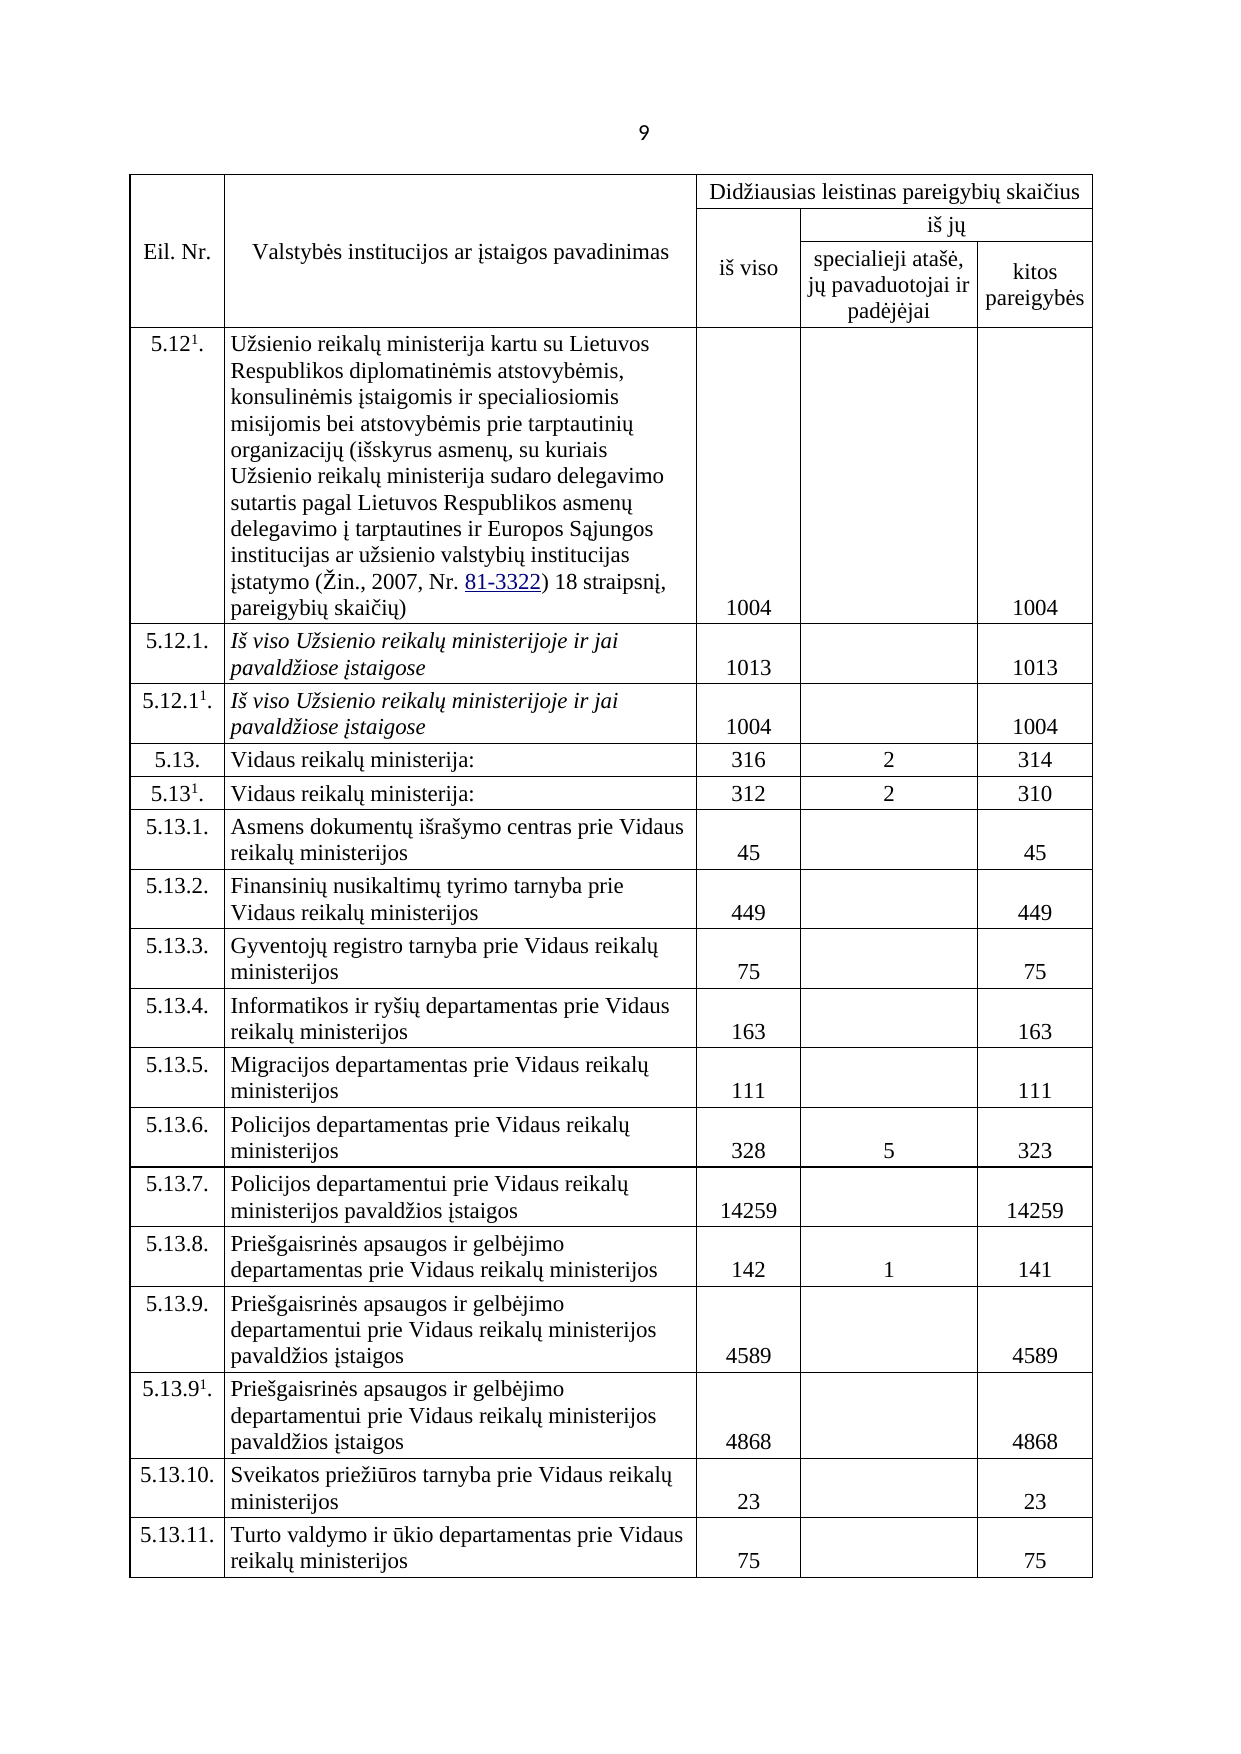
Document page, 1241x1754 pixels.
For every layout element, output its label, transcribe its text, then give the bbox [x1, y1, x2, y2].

table_cell [801, 1459, 977, 1517]
table_cell Užsienio reikalų ministerija kartu su Lietuvos Respublikos diplomatinėmis atstovybėmis, konsulinėmis įstaigomis ir specialiosiomis misijomis bei atstovybėmis prie tarptautinių organizacijų (išskyrus asmenų, su kuriais Užsienio reikalų ministerija sudaro delegavimo sutartis pagal Lietuvos Respublikos asmenų delegavimo į tarptautines ir Europos Sąjungos institucijas ar užsienio valstybių institucijas įstatymo (Žin., 2007, Nr. 81-3322) 18 straipsnį, pareigybių skaičių) [225, 328, 696, 623]
table_cell 316 [697, 744, 800, 776]
table_cell 5.12.11. [131, 684, 224, 742]
table_cell 142 [697, 1227, 800, 1286]
table_cell 5.13.8. [131, 1227, 224, 1286]
table_cell Priešgaisrinės apsaugos ir gelbėjimo departamentui prie Vidaus reikalų ministerijos pavaldžios įstaigos [225, 1287, 696, 1372]
table_cell 14259 [697, 1168, 800, 1226]
table_cell 1004 [978, 328, 1092, 623]
table_cell 23 [697, 1459, 800, 1517]
table_cell [801, 989, 977, 1047]
table_cell 5.121. [131, 328, 224, 623]
table_cell [801, 1518, 977, 1577]
table_cell 5.13.5. [131, 1048, 224, 1107]
table_cell kitos pareigybės [978, 242, 1092, 327]
table_cell 75 [978, 929, 1092, 988]
table_cell 5.13. [131, 744, 224, 776]
table_cell 1004 [697, 328, 800, 623]
table_cell 75 [697, 1518, 800, 1577]
table_cell 14259 [978, 1168, 1092, 1226]
table_cell Turto valdymo ir ūkio departamentas prie Vidaus reikalų ministerijos [225, 1518, 696, 1577]
table_cell 5.13.9. [131, 1287, 224, 1372]
table_cell 312 [697, 777, 800, 809]
table_cell 5.12.1. [131, 624, 224, 683]
table_cell iš viso [697, 209, 800, 327]
table_cell 449 [697, 870, 800, 928]
table_cell 75 [978, 1518, 1092, 1577]
table_cell 5.13.2. [131, 870, 224, 928]
table_cell Policijos departamentui prie Vidaus reikalų ministerijos pavaldžios įstaigos [225, 1168, 696, 1226]
table_cell 111 [697, 1048, 800, 1107]
table_cell 141 [978, 1227, 1092, 1286]
table_cell 45 [697, 810, 800, 868]
table_cell iš jų [801, 209, 1092, 241]
table_cell 5.13.3. [131, 929, 224, 988]
table_cell 1013 [697, 624, 800, 683]
table_cell Asmens dokumentų išrašymo centras prie Vidaus reikalų ministerijos [225, 810, 696, 868]
table_cell 5.13.91. [131, 1373, 224, 1457]
table_cell 1013 [978, 624, 1092, 683]
table_cell [801, 1373, 977, 1457]
table_cell 4589 [978, 1287, 1092, 1372]
table_cell [801, 1287, 977, 1372]
table_cell specialieji atašė, jų pavaduotojai ir padėjėjai [801, 242, 977, 327]
table_cell 449 [978, 870, 1092, 928]
table_cell 1004 [978, 684, 1092, 742]
table_cell [801, 624, 977, 683]
table_cell 4868 [978, 1373, 1092, 1457]
table_cell 1 [801, 1227, 977, 1286]
table_header Eil. Nr. [131, 175, 224, 327]
table_cell Vidaus reikalų ministerija: [225, 744, 696, 776]
table_cell 23 [978, 1459, 1092, 1517]
table_header Didžiausias leistinas pareigybių skaičius [697, 175, 1092, 207]
table_cell 5.13.10. [131, 1459, 224, 1517]
table_cell 163 [697, 989, 800, 1047]
table_cell 2 [801, 777, 977, 809]
table_cell [801, 1048, 977, 1107]
table_cell [801, 870, 977, 928]
table_cell Iš viso Užsienio reikalų ministerijoje ir jai pavaldžiose įstaigose [225, 624, 696, 683]
table_cell 5.13.1. [131, 810, 224, 868]
table_cell 5.13.7. [131, 1168, 224, 1226]
table_cell 4868 [697, 1373, 800, 1457]
table_cell Iš viso Užsienio reikalų ministerijoje ir jai pavaldžiose įstaigose [225, 684, 696, 742]
table_cell Finansinių nusikaltimų tyrimo tarnyba prie Vidaus reikalų ministerijos [225, 870, 696, 928]
table_cell 5.13.6. [131, 1108, 224, 1166]
table_cell 75 [697, 929, 800, 988]
table_header Valstybės institucijos ar įstaigos pavadinimas [225, 175, 696, 327]
table_cell Vidaus reikalų ministerija: [225, 777, 696, 809]
table_cell 111 [978, 1048, 1092, 1107]
table_cell 314 [978, 744, 1092, 776]
table_cell 328 [697, 1108, 800, 1166]
table_cell [801, 810, 977, 868]
table_cell Policijos departamentas prie Vidaus reikalų ministerijos [225, 1108, 696, 1166]
table_cell 5 [801, 1108, 977, 1166]
table_cell Gyventojų registro tarnyba prie Vidaus reikalų ministerijos [225, 929, 696, 988]
table_cell Informatikos ir ryšių departamentas prie Vidaus reikalų ministerijos [225, 989, 696, 1047]
table_cell 5.13.11. [131, 1518, 224, 1577]
table_cell [801, 684, 977, 742]
table_cell 5.13.4. [131, 989, 224, 1047]
table_cell Sveikatos priežiūros tarnyba prie Vidaus reikalų ministerijos [225, 1459, 696, 1517]
table_cell 1004 [697, 684, 800, 742]
table_cell 45 [978, 810, 1092, 868]
table_cell 5.131. [131, 777, 224, 809]
table_cell [801, 929, 977, 988]
table_cell Migracijos departamentas prie Vidaus reikalų ministerijos [225, 1048, 696, 1107]
table_cell 4589 [697, 1287, 800, 1372]
table_cell Priešgaisrinės apsaugos ir gelbėjimo departamentas prie Vidaus reikalų ministerijos [225, 1227, 696, 1286]
table_cell [801, 1168, 977, 1226]
table_cell 323 [978, 1108, 1092, 1166]
table_cell [801, 328, 977, 623]
table_cell 310 [978, 777, 1092, 809]
table_cell Priešgaisrinės apsaugos ir gelbėjimo departamentui prie Vidaus reikalų ministerijos pavaldžios įstaigos [225, 1373, 696, 1457]
table_cell 163 [978, 989, 1092, 1047]
table_cell 2 [801, 744, 977, 776]
